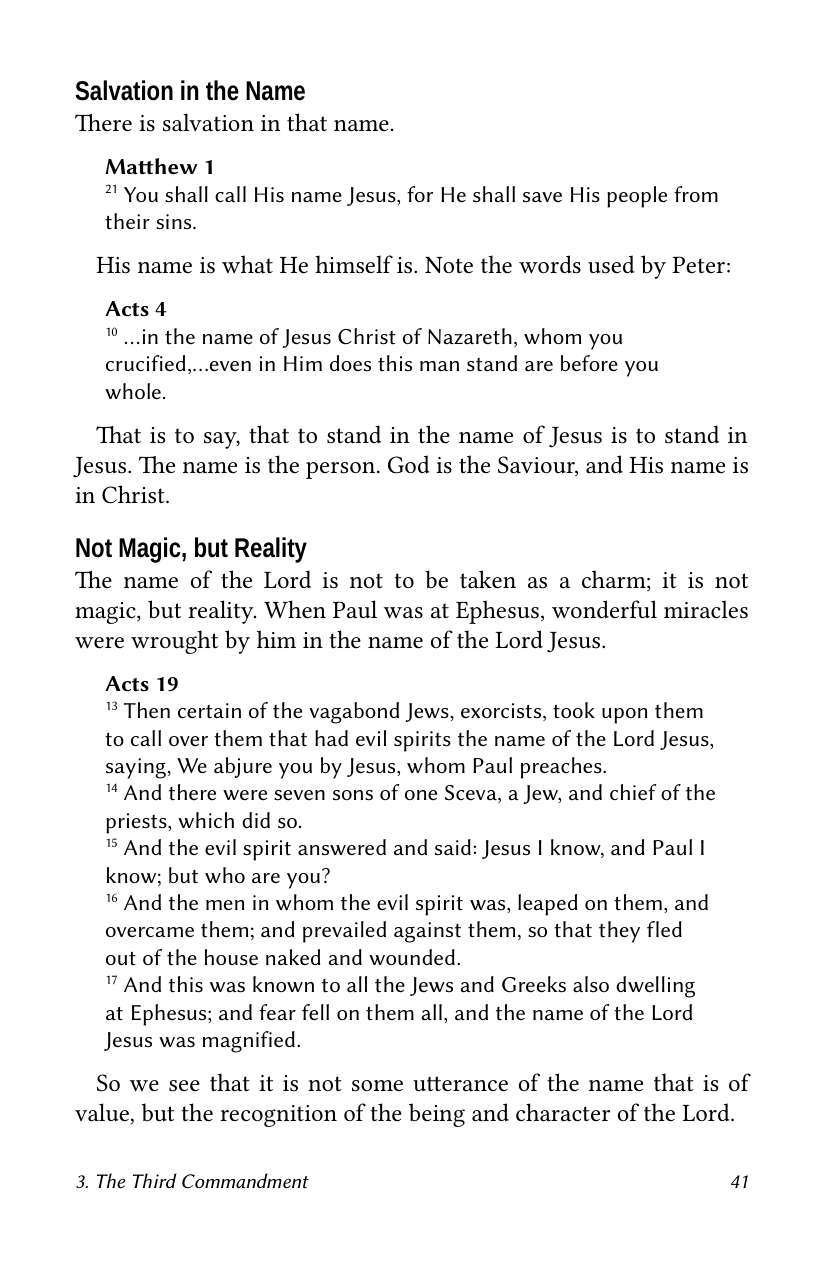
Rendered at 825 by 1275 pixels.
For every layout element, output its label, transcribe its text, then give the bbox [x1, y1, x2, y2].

text 15 And the evil spirit answered and said: Jesus I know, and Paul I know; but who are you? [105, 835, 720, 889]
text 21 You shall call His name Jesus, for He shall save His people from their sins. [105, 182, 720, 235]
text So we see that it is not some utterance of the name that is of value, but the recognition of the being and character of the Lord. [75, 1069, 750, 1128]
subtitle Salvation in the Name [75, 75, 750, 106]
text Acts 4 [105, 296, 750, 322]
text The name of the Lord is not to be taken as a charm; it is not magic, but reality. When Paul was at Ephesus, wonderful miracles were wrought by him in the name of the Lord Jesus. [75, 566, 750, 654]
text His name is what He himself is. Note the words used by Peter: [75, 251, 750, 280]
text 14 And there were seven sons of one Sceva, a Jew, and chief of the priests, which did so. [105, 780, 720, 834]
text 10 ...in the name of Jesus Christ of Nazareth, whom you crucified,...even in Him does this man stand are before you whole. [105, 324, 720, 405]
text 13 Then certain of the vagabond Jews, exorcists, took upon them to call over them that had evil spirits the name of the Lord Jesus, saying, We abjure you by Jesus, whom Paul preaches. [105, 698, 720, 779]
text Matthew 1 [105, 154, 750, 180]
text 16 And the men in whom the evil spirit was, leaped on them, and overcame them; and prevailed against them, so that they fled out of the house naked and wounded. [105, 890, 720, 971]
text Acts 19 [105, 671, 750, 697]
text There is salvation in that name. [75, 109, 750, 138]
text That is to say, that to stand in the name of Jesus is to stand in Jesus. The name is the person. God is the Saviour, and His name is in Christ. [75, 421, 750, 509]
subtitle Not Magic, but Reality [75, 532, 750, 563]
text 17 And this was known to all the Jews and Greeks also dwelling at Ephesus; and fear fell on them all, and the name of the Lord Jesus was magnified. [105, 972, 720, 1053]
